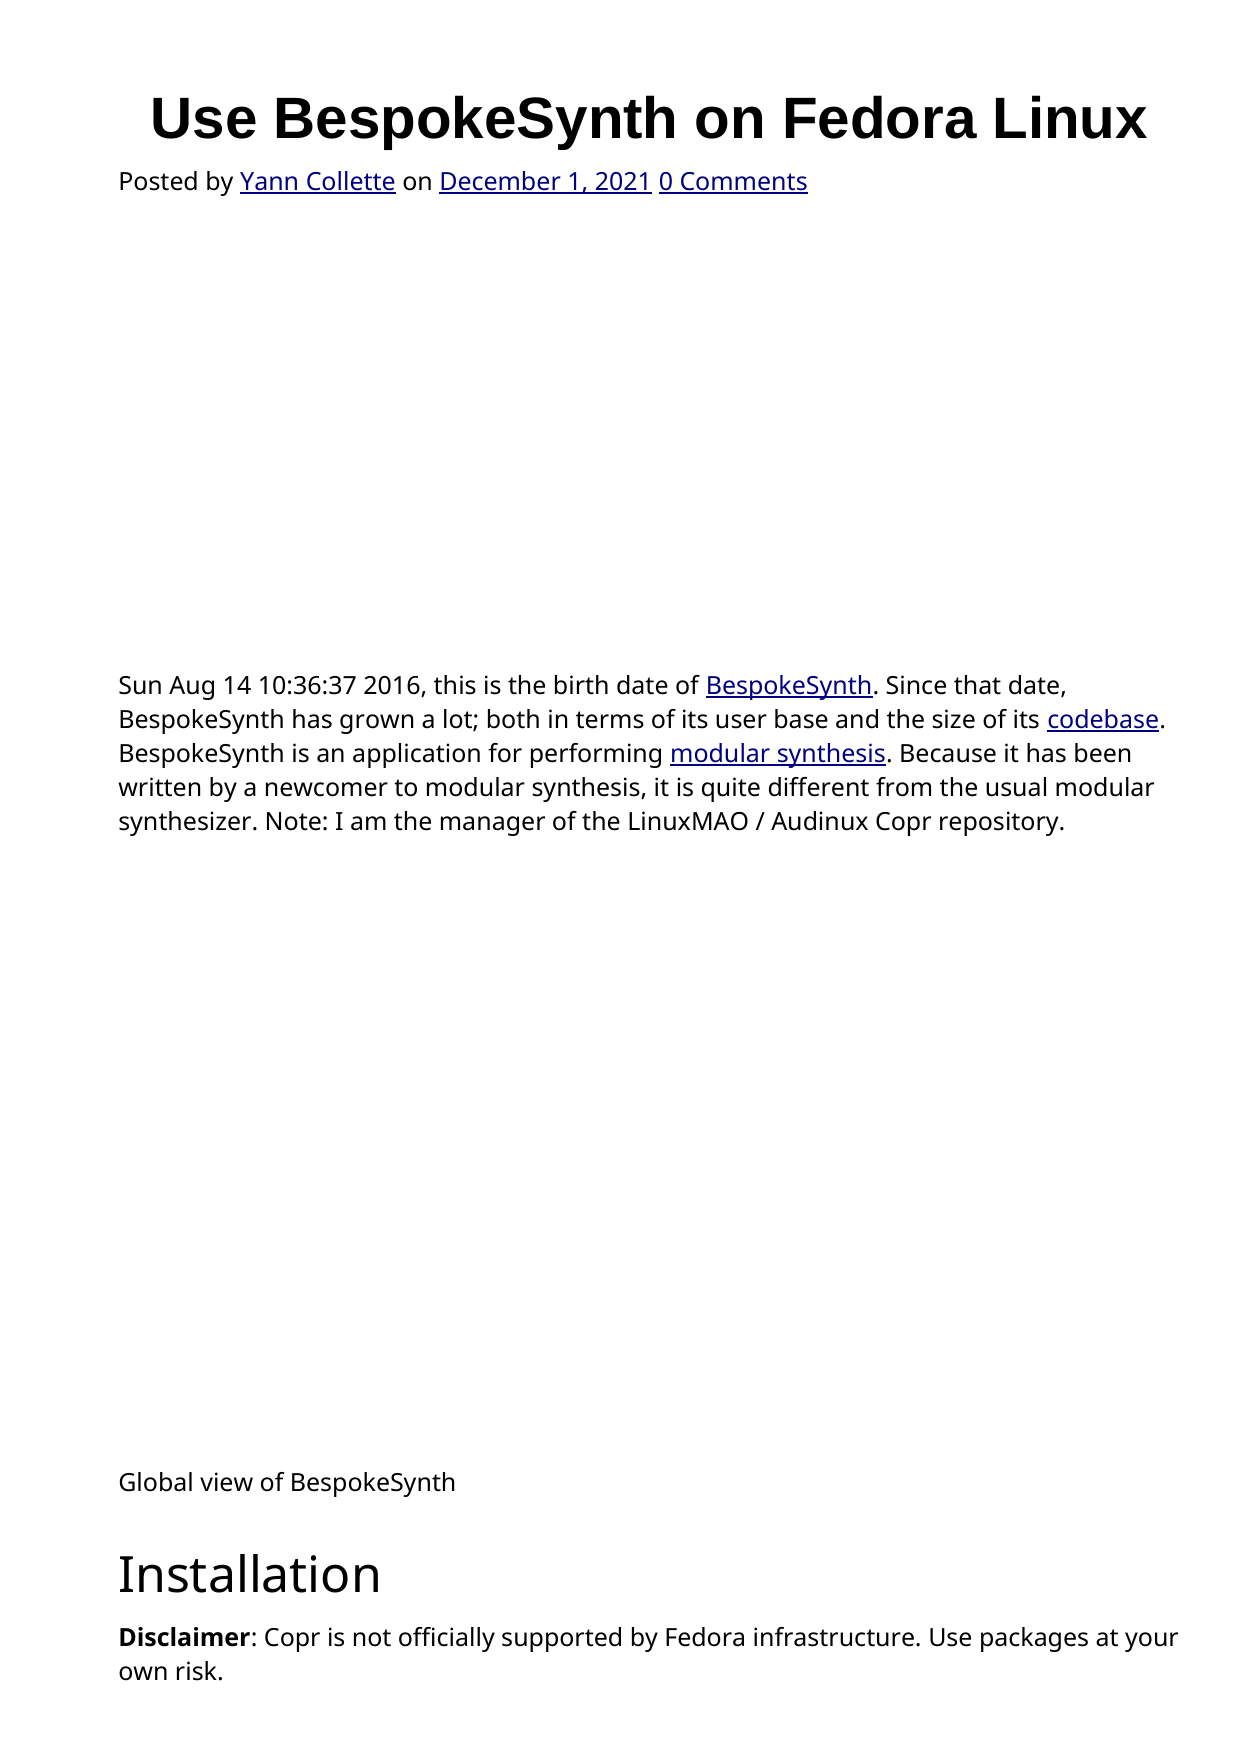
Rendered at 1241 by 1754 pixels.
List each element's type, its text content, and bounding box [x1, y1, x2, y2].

text Sun Aug 14 10:36:37 2016, this is the birth date of BespokeSynth. Since that date, BespokeSynth has grown a lot; both in terms of its user base and the size of its codebase. BespokeSynth is an application for performing modular synthesis. Because it has been written by a newcomer to modular synthesis, it is quite different from the usual modular synthesizer. Note: I am the manager of the LinuxMAO / Audinux Copr repository. [118, 667, 1181, 838]
text Disclaimer: Copr is not officially supported by Fedora infrastructure. Use packages at your own risk. [118, 1619, 1181, 1687]
subtitle Installation [118, 1539, 1181, 1607]
title Use BespokeSynth on Fedora Linux [118, 84, 1181, 151]
text Global view of BespokeSynth [118, 1465, 1181, 1499]
text Posted by Yann Collette on December 1, 2021 0 Comments [118, 164, 1181, 198]
